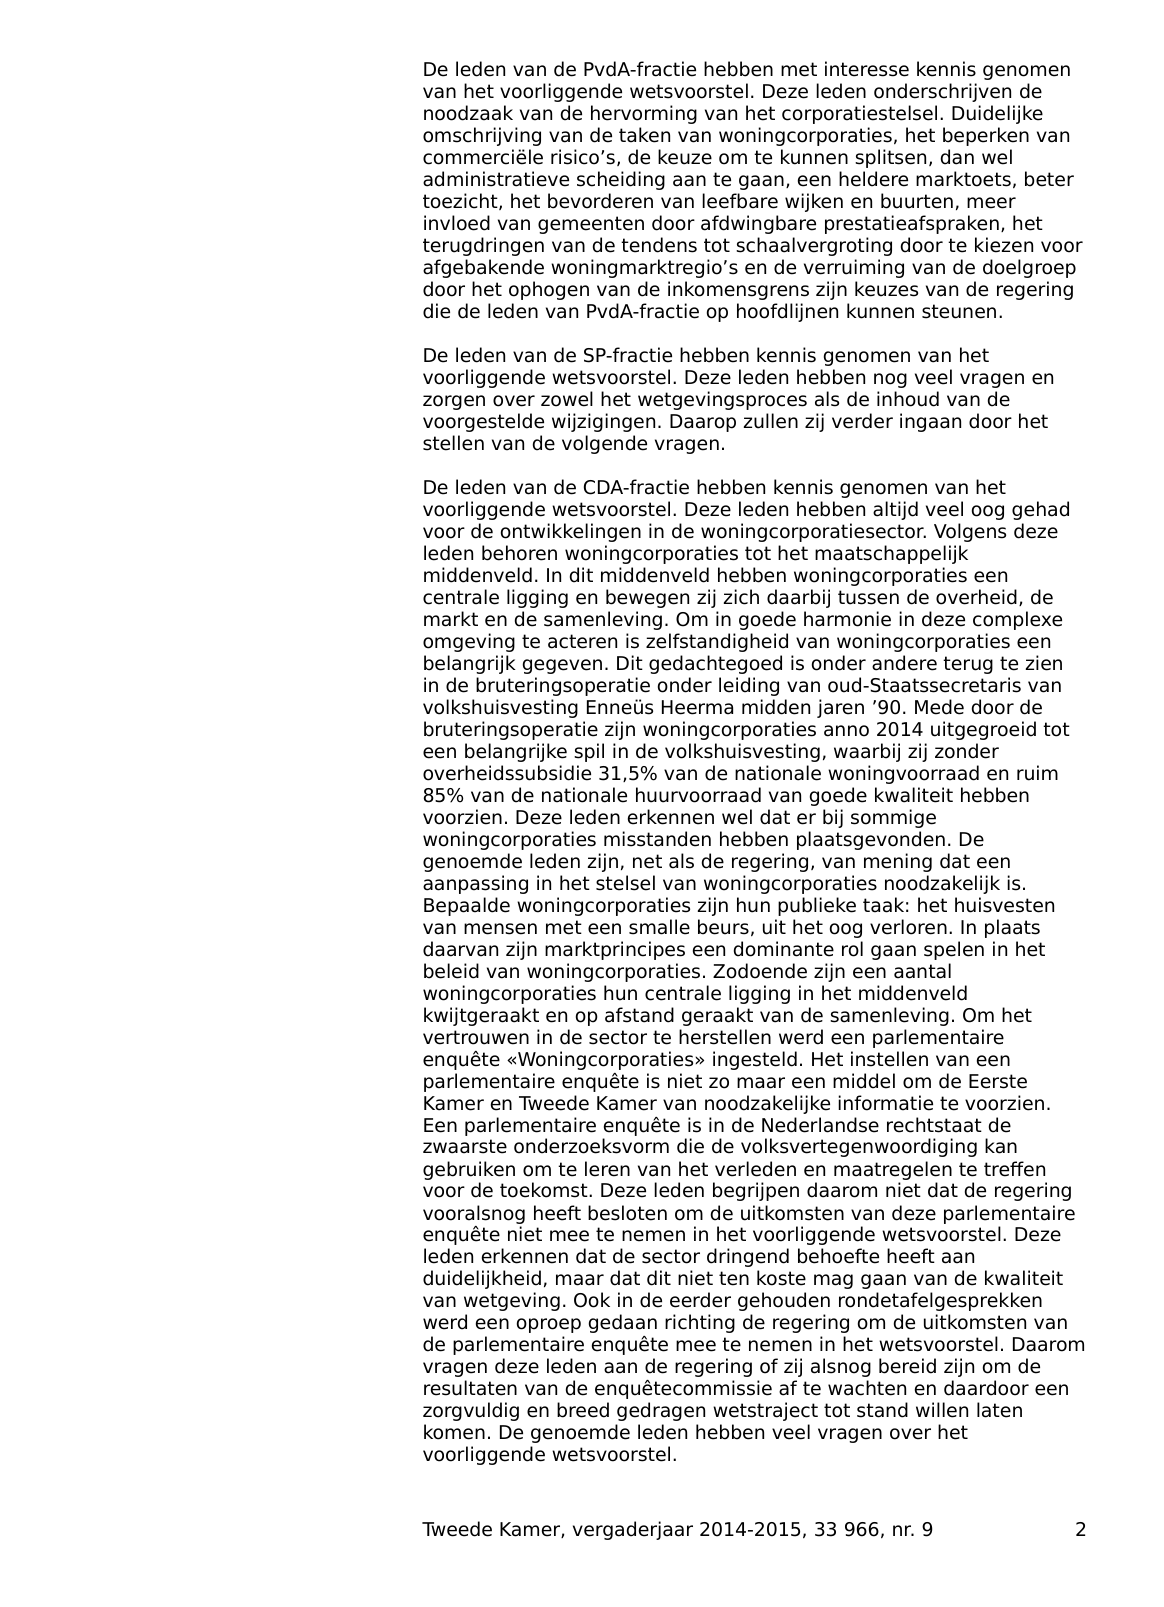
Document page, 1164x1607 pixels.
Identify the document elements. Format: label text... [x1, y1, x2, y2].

text De leden van de SP-fractie hebben kennis genomen van het voorliggende wetsvoorstel. Deze leden hebben nog veel vragen en zorgen over zowel het wetgevingsproces als de inhoud van de voorgestelde wijzigingen. Daarop zullen zij verder ingaan door het stellen van de volgende vragen. [422, 345, 1087, 455]
text De leden van de PvdA-fractie hebben met interesse kennis genomen van het voorliggende wetsvoorstel. Deze leden onderschrijven de noodzaak van de hervorming van het corporatiestelsel. Duidelijke omschrijving van de taken van woningcorporaties, het beperken van commerciële risico’s, de keuze om te kunnen splitsen, dan wel administratieve scheiding aan te gaan, een heldere marktoets, beter toezicht, het bevorderen van leefbare wijken en buurten, meer invloed van gemeenten door afdwingbare prestatieafspraken, het terugdringen van de tendens tot schaalvergroting door te kiezen voor afgebakende woningmarktregio’s en de verruiming van de doelgroep door het ophogen van de inkomensgrens zijn keuzes van de regering die de leden van PvdA-fractie op hoofdlijnen kunnen steunen. [422, 59, 1087, 323]
text De leden van de CDA-fractie hebben kennis genomen van het voorliggende wetsvoorstel. Deze leden hebben altijd veel oog gehad voor de ontwikkelingen in de woningcorporatiesector. Volgens deze leden behoren woningcorporaties tot het maatschappelijk middenveld. In dit middenveld hebben woningcorporaties een centrale ligging en bewegen zij zich daarbij tussen de overheid, de markt en de samenleving. Om in goede harmonie in deze complexe omgeving te acteren is zelfstandigheid van woningcorporaties een belangrijk gegeven. Dit gedachtegoed is onder andere terug te zien in de bruteringsoperatie onder leiding van oud-Staatssecretaris van volkshuisvesting Enneüs Heerma midden jaren ’90. Mede door de bruteringsoperatie zijn woningcorporaties anno 2014 uitgegroeid tot een belangrijke spil in de volkshuisvesting, waarbij zij zonder overheidssubsidie 31,5% van de nationale woningvoorraad en ruim 85% van de nationale huurvoorraad van goede kwaliteit hebben voorzien. Deze leden erkennen wel dat er bij sommige woningcorporaties misstanden hebben plaatsgevonden. De genoemde leden zijn, net als de regering, van mening dat een aanpassing in het stelsel van woningcorporaties noodzakelijk is. Bepaalde woningcorporaties zijn hun publieke taak: het huisvesten van mensen met een smalle beurs, uit het oog verloren. In plaats daarvan zijn marktprincipes een dominante rol gaan spelen in het beleid van woningcorporaties. Zodoende zijn een aantal woningcorporaties hun centrale ligging in het middenveld kwijtgeraakt en op afstand geraakt van de samenleving. Om het vertrouwen in de sector te herstellen werd een parlementaire enquête «Woningcorporaties» ingesteld. Het instellen van een parlementaire enquête is niet zo maar een middel om de Eerste Kamer en Tweede Kamer van noodzakelijke informatie te voorzien. Een parlementaire enquête is in de Nederlandse rechtstaat de zwaarste onderzoeksvorm die de volksvertegenwoordiging kan gebruiken om te leren van het verleden en maatregelen te treffen voor de toekomst. Deze leden begrijpen daarom niet dat de regering vooralsnog heeft besloten om de uitkomsten van deze parlementaire enquête niet mee te nemen in het voorliggende wetsvoorstel. Deze leden erkennen dat de sector dringend behoefte heeft aan duidelijkheid, maar dat dit niet ten koste mag gaan van de kwaliteit van wetgeving. Ook in de eerder gehouden rondetafelgesprekken werd een oproep gedaan richting de regering om de uitkomsten van de parlementaire enquête mee te nemen in het wetsvoorstel. Daarom vragen deze leden aan de regering of zij alsnog bereid zijn om de resultaten van de enquêtecommissie af te wachten en daardoor een zorgvuldig en breed gedragen wetstraject tot stand willen laten komen. De genoemde leden hebben veel vragen over het voorliggende wetsvoorstel. [422, 477, 1087, 1466]
